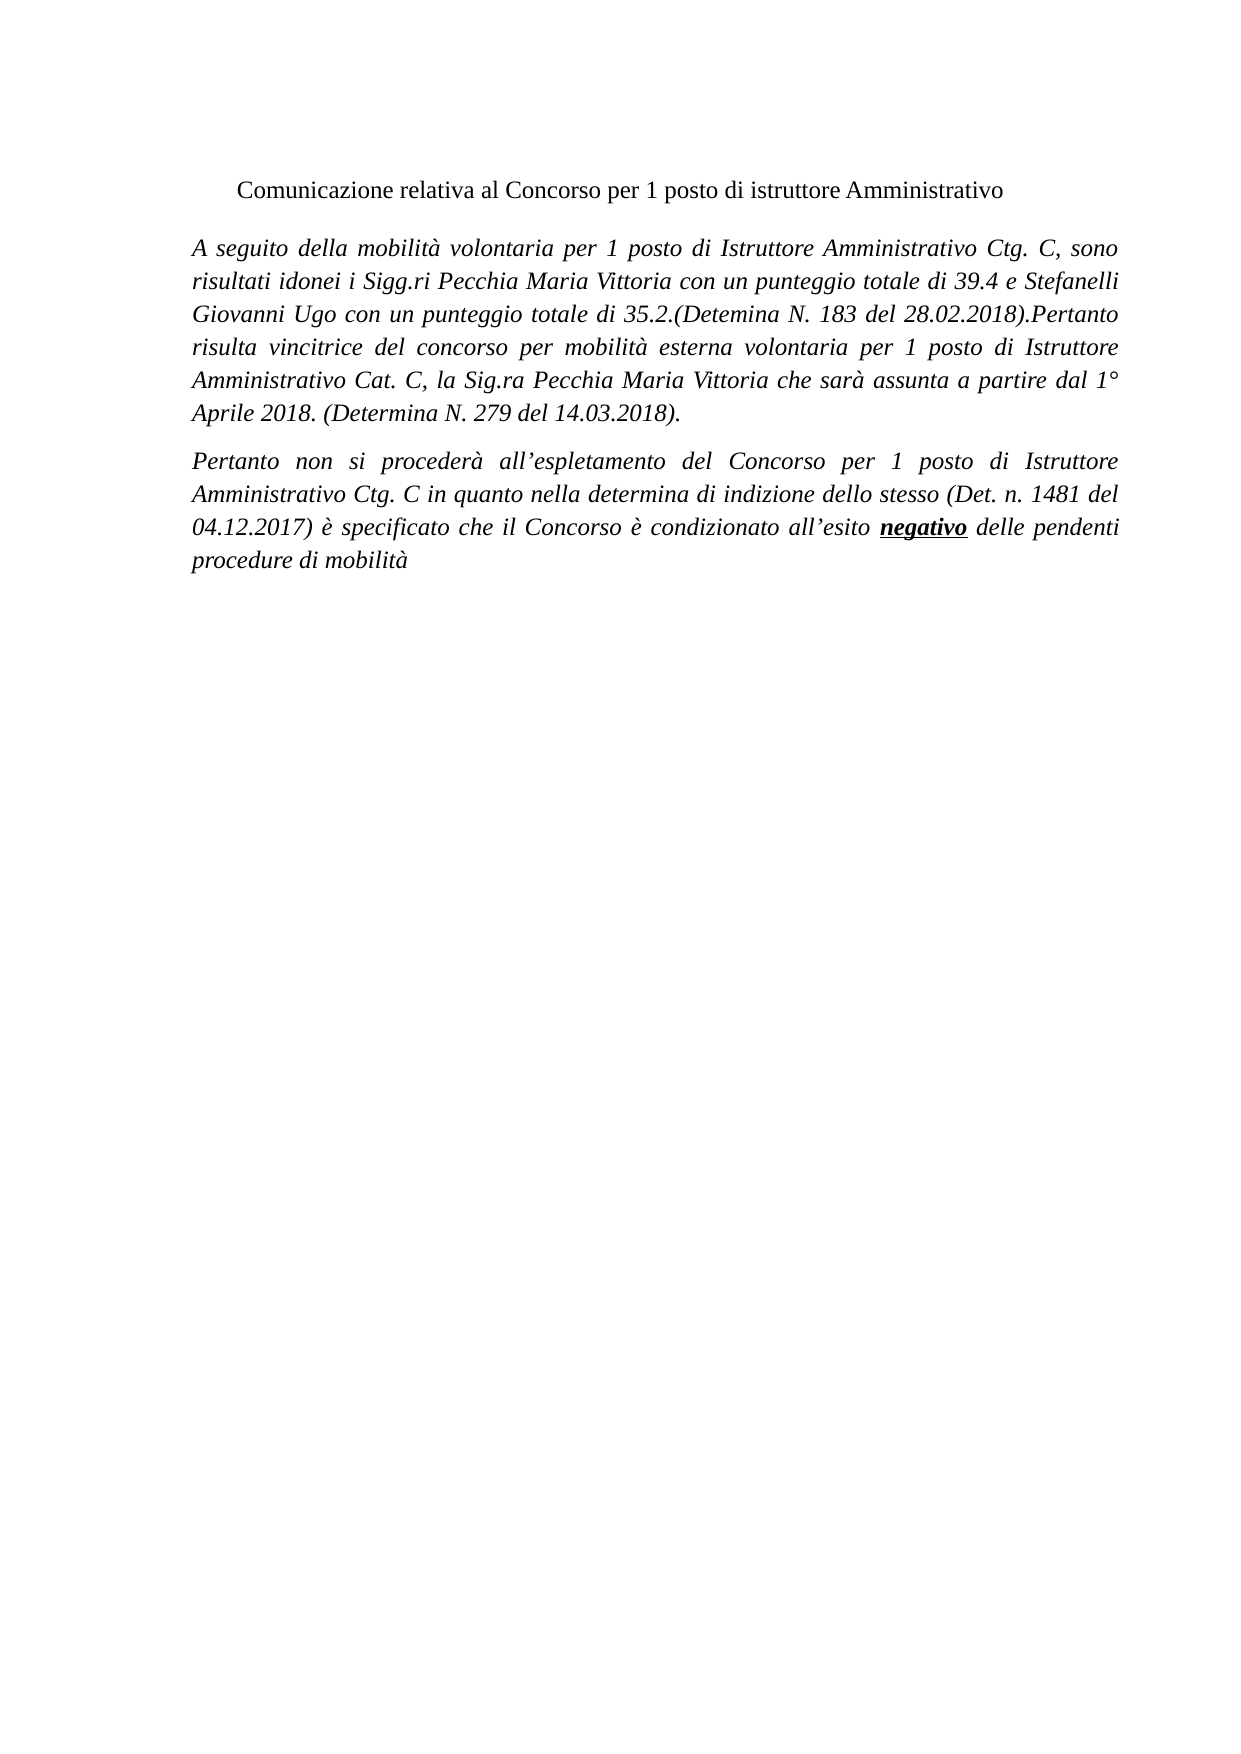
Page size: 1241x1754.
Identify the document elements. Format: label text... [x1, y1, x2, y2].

text Comunicazione relativa al Concorso per 1 posto di istruttore Amministrativo [118, 176, 1122, 204]
list A seguito della mobilità volontaria per 1 posto di Istruttore Amministrativo Ctg. C, sono risultati idonei i Sigg.ri Pecchia Maria Vittoria con un punteggio totale di 39.4 e Stefanelli Giovanni Ugo con un punteggio totale di 35.2.(Detemina N. 183 del 28.02.2018).Pertanto risulta vincitrice del concorso per mobilità esterna volontaria per 1 posto di Istruttore Amministrativo Cat. C, la Sig.ra Pecchia Maria Vittoria che sarà assunta a partire dal 1° Aprile 2018. (Determina N. 279 del 14.03.2018). [162, 233, 1122, 427]
list Pertanto non si procederà all’espletamento del Concorso per 1 posto di Istruttore Amministrativo Ctg. C in quanto nella determina di indizione dello stesso (Det. n. 1481 del 04.12.2017) è specificato che il Concorso è condizionato all’esito negativo delle pendenti procedure di mobilità [162, 446, 1122, 574]
